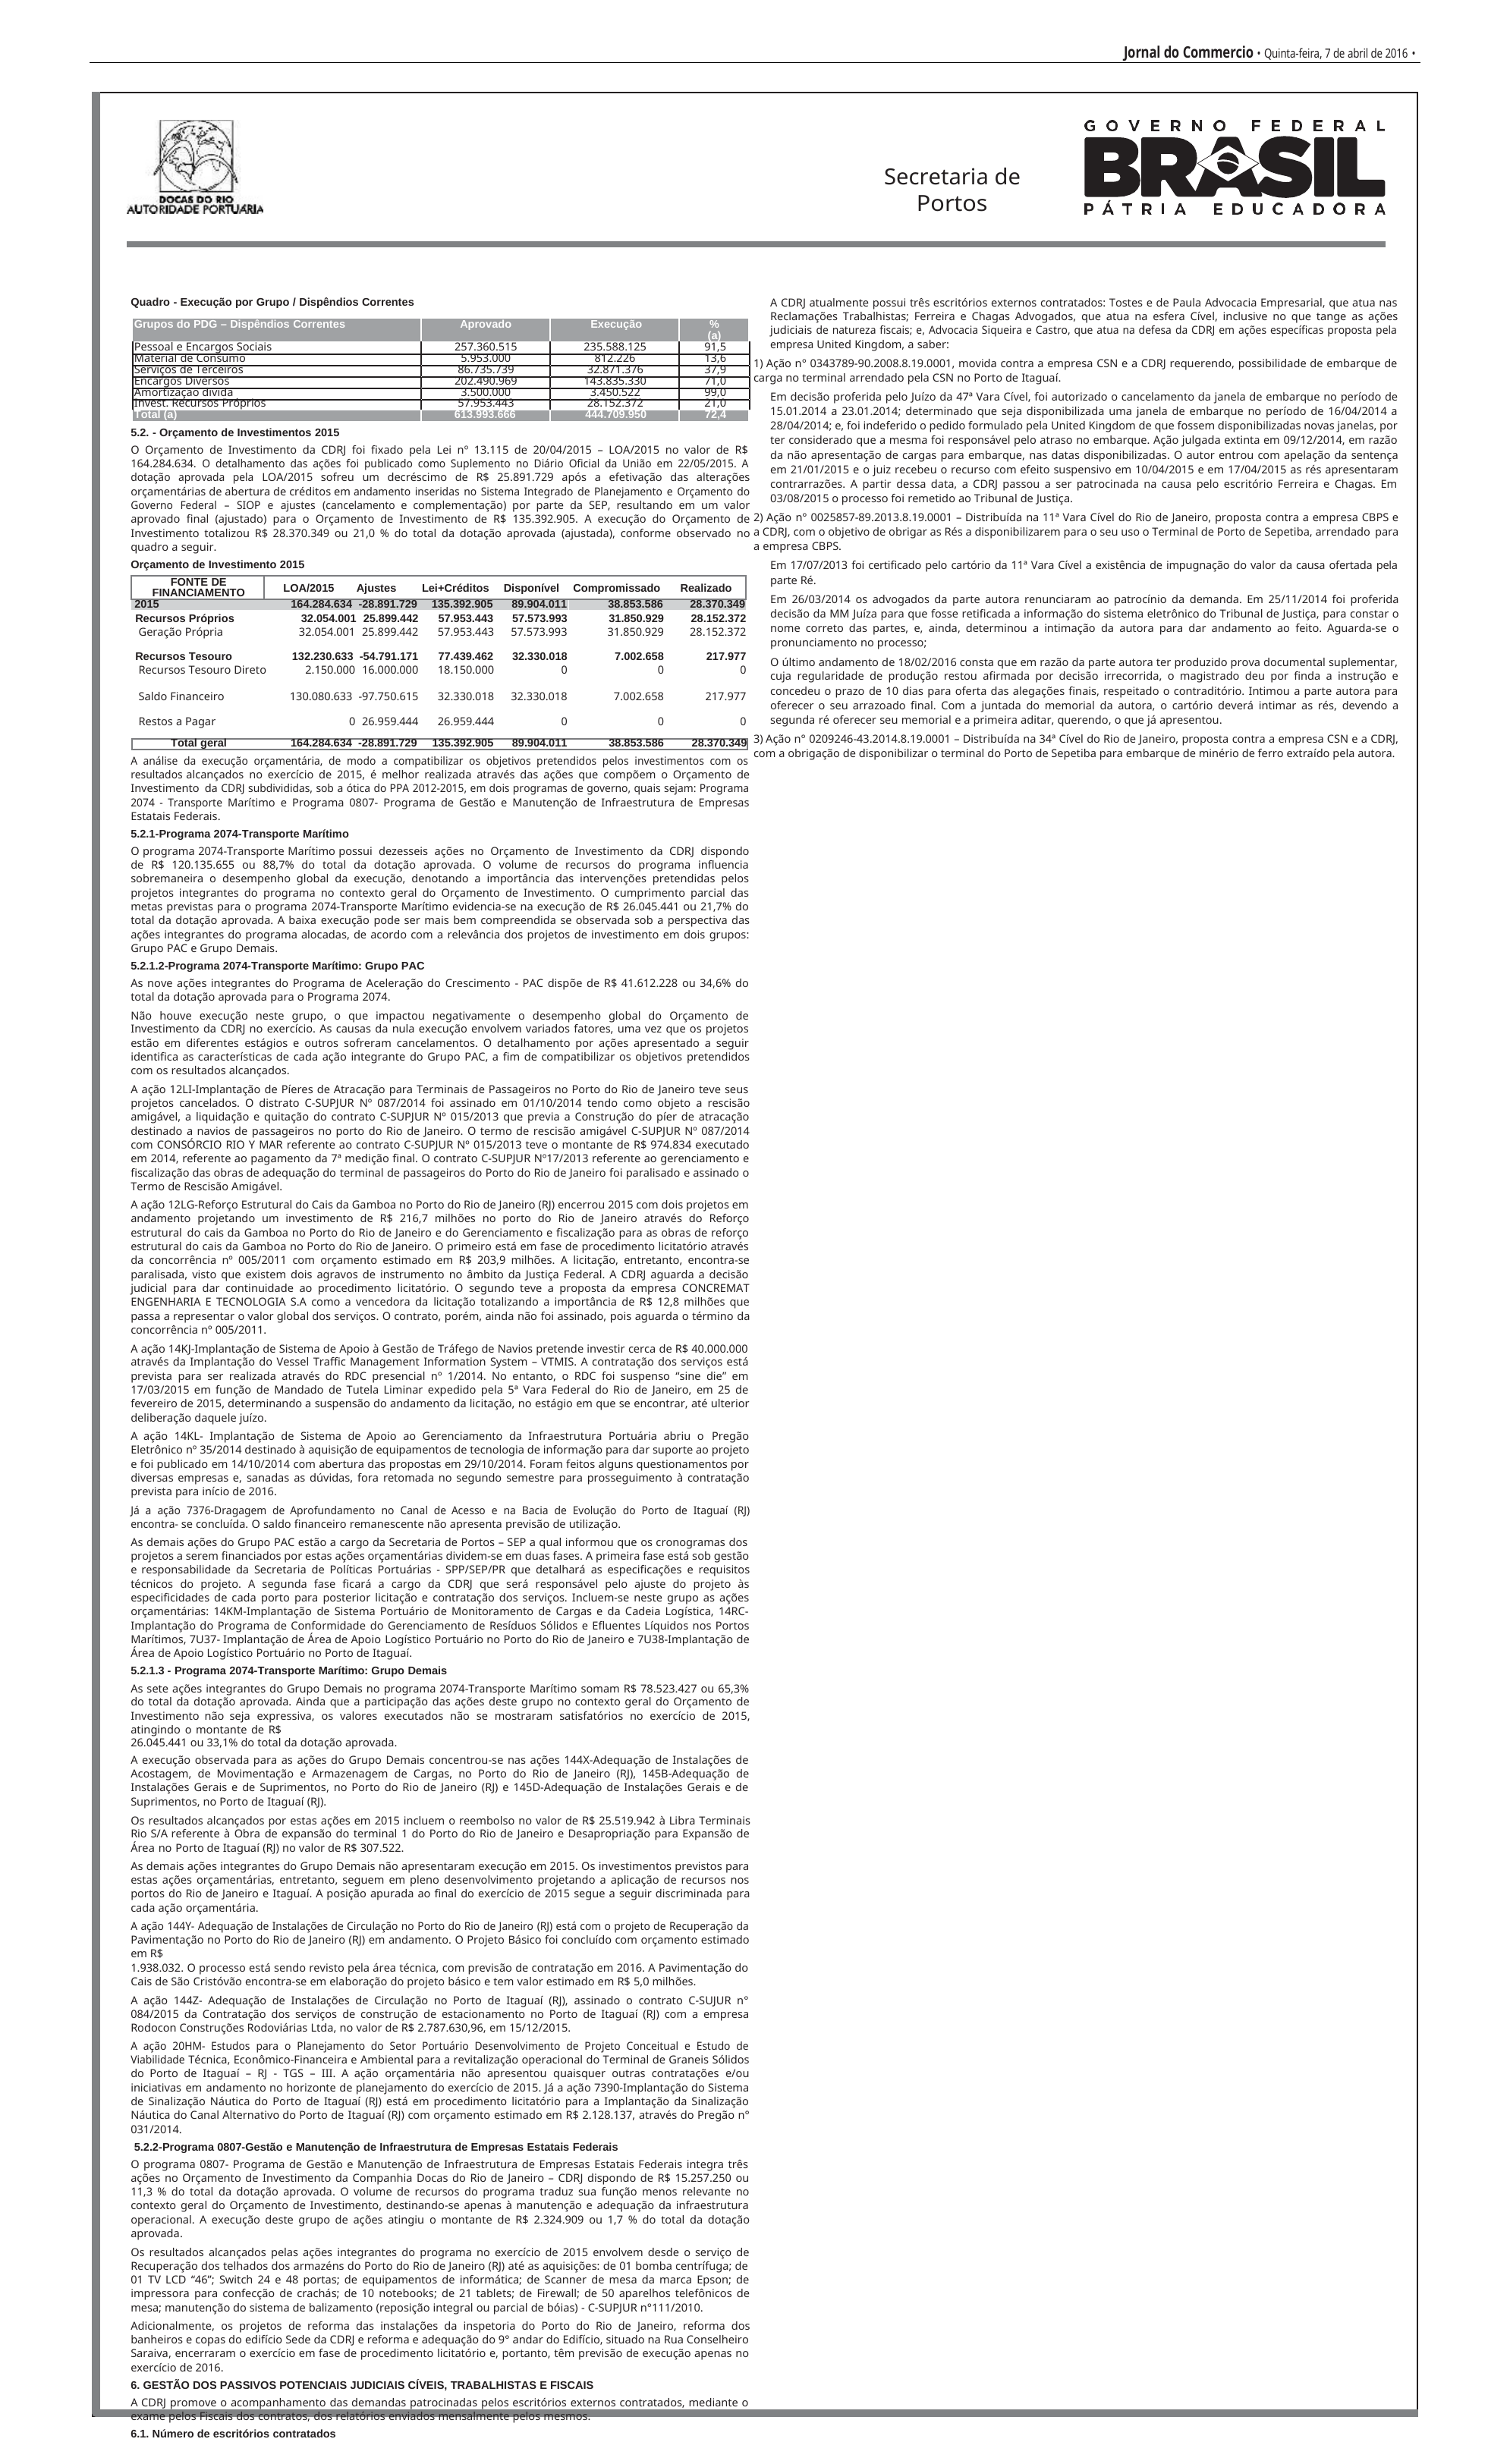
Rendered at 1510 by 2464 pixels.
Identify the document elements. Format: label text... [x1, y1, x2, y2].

text Portos [877, 190, 1027, 217]
text Os resultados alcançados pelas ações integrantes do programa no exercício de 2015 envolvem desde o serviço de Recuperação dos telhados dos armazéns do Porto do Rio de Janeiro (RJ) até as aquisições: de 01 bomba centrífuga; de 01 TV LCD “46”; Switch 24 e 48 portas; de equipamentos de informática; de Scanner de mesa da marca Epson; de impressora para confecção de crachás; de 10 notebooks; de 21 tablets; de Firewall; de 50 aparelhos telefônicos de mesa; manutenção do sistema de balizamento (reposição integral ou parcial de bóias) - C-SUPJUR n°111/2010. [131, 2246, 750, 2315]
table_header LOA/2015 [265, 577, 354, 599]
table_cell 444.709.950 [551, 410, 678, 421]
table_cell 0 [587, 664, 676, 683]
list - Orçamento de Investimentos 2015 [131, 426, 750, 438]
text A ação 12LI-Implantação de Píeres de Atracação para Terminais de Passageiros no Porto do Rio de Janeiro teve seus projetos cancelados. O distrato C-SUPJUR Nº 087/2014 foi assinado em 01/10/2014 tendo como objeto a rescisão amigável, a liquidação e quitação do contrato C-SUPJUR Nº 015/2013 que previa a Construção do píer de atracação destinado a navios de passageiros no porto do Rio de Janeiro. O termo de rescisão amigável C-SUPJUR Nº 087/2014 com CONSÓRCIO RIO Y MAR referente ao contrato C-SUPJUR Nº 015/2013 teve o montante de R$ 974.834 executado em 2014, referente ao pagamento da 7ª medição final. O contrato C-SUPJUR Nº17/2013 referente ao gerenciamento e fiscalização das obras de adequação do terminal de passageiros do Porto do Rio de Janeiro foi paralisado e assinado o Termo de Rescisão Amigável. [131, 1083, 750, 1193]
table_cell 0 [587, 708, 676, 737]
table_header Lei+Créditos [419, 577, 497, 599]
table_cell 32.871.376 [551, 366, 678, 376]
text Secretaria de [877, 163, 1027, 190]
subtitle Quadro - Execução por Grupo / Dispêndios Correntes [131, 296, 750, 309]
table_cell 31.850.929 [587, 627, 676, 645]
table_cell 77.439.462 [424, 645, 502, 664]
subtitle 5.2.2-Programa 0807-Gestão e Manutenção de Infraestrutura de Empresas Estatais Federais [134, 2140, 750, 2153]
text As demais ações do Grupo PAC estão a cargo da Secretaria de Portos – SEP a qual informou que os cronogramas dos projetos a serem financiados por estas ações orçamentárias dividem-se em duas fases. A primeira fase está sob gestão e responsabilidade da Secretaria de Políticas Portuárias - SPP/SEP/PR que detalhará as especificações e requisitos técnicos do projeto. A segunda fase ficará a cargo da CDRJ que será responsável pelo ajuste do projeto às especificidades de cada porto para posterior licitação e contratação dos serviços. Incluem-se neste grupo as ações orçamentárias: 14KM-Implantação de Sistema Portuário de Monitoramento de Cargas e da Cadeia Logística, 14RC- Implantação do Programa de Conformidade do Gerenciamento de Resíduos Sólidos e Efluentes Líquidos nos Portos Marítimos, 7U37- Implantação de Área de Apoio Logístico Portuário no Porto do Rio de Janeiro e 7U38-Implantação de Área de Apoio Logístico Portuário no Porto de Itaguaí. [131, 1535, 750, 1661]
table_cell 7.002.658 [587, 645, 676, 664]
text O programa 2074-Transporte Marítimo possui dezesseis ações no Orçamento de Investimento da CDRJ dispondo de R$ 120.135.655 ou 88,7% do total da dotação aprovada. O volume de recursos do programa influencia sobremaneira o desempenho global da execução, denotando a importância das intervenções pretendidas pelos projetos integrantes do programa no contexto geral do Orçamento de Investimento. O cumprimento parcial das metas previstas para o programa 2074-Transporte Marítimo evidencia-se na execução de R$ 26.045.441 ou 21,7% do total da dotação aprovada. A baixa execução pode ser mais bem compreendida se observada sob a perspectiva das ações integrantes do programa alocadas, de acordo com a relevância dos projetos de investimento em dois grupos: Grupo PAC e Grupo Demais. [131, 844, 750, 956]
subtitle 5.2.1.3 - Programa 2074-Transporte Marítimo: Grupo Demais [131, 1664, 750, 1677]
text A análise da execução orçamentária, de modo a compatibilizar os objetivos pretendidos pelos investimentos com os resultados alcançados no exercício de 2015, é melhor realizada através das ações que compõem o Orçamento de Investimento da CDRJ subdivididas, sob a ótica do PPA 2012-2015, em dois programas de governo, quais sejam: Programa 2074 - Transporte Marítimo e Programa 0807- Programa de Gestão e Manutenção de Infraestrutura de Empresas Estatais Federais. [131, 754, 750, 824]
table_cell Total (a) [133, 410, 420, 421]
list Ação n° 0209246-43.2014.8.19.0001 – Distribuída na 34ª Cível do Rio de Janeiro, proposta contra a empresa CSN e a CDRJ, com a obrigação de disponibilizar o terminal do Porto de Sepetiba para embarque de minério de ferro extraído pela autora. [753, 731, 1398, 760]
table_cell Total geral 164.284.634 -28.891.729 [133, 740, 424, 749]
table_cell 38.853.586 [569, 600, 671, 610]
table_header 57.573.993 [502, 614, 587, 627]
table_cell 32.054.001 25.899.442 [275, 627, 424, 645]
table_cell Restos a Pagar [132, 708, 275, 737]
table_cell 21,0 [680, 401, 749, 410]
table_cell -28.891.729 [354, 600, 419, 610]
text As sete ações integrantes do Grupo Demais no programa 2074-Transporte Marítimo somam R$ 78.523.427 ou 65,3% do total da dotação aprovada. Ainda que a participação das ações deste grupo no contexto geral do Orçamento de Investimento não seja expressiva, os valores executados não se mostraram satisfatórios no exercício de 2015, atingindo o montante de R$ [131, 1681, 750, 1737]
table_cell 0 26.959.444 [275, 708, 424, 737]
table_cell 0 [676, 664, 747, 683]
text A ação 20HM- Estudos para o Planejamento do Setor Portuário Desenvolvimento de Projeto Conceitual e Estudo de Viabilidade Técnica, Econômico-Financeira e Ambiental para a revitalização operacional do Terminal de Graneis Sólidos do Porto de Itaguaí – RJ - TGS – III. A ação orçamentária não apresentou quaisquer outras contratações e/ou iniciativas em andamento no horizonte de planejamento do exercício de 2015. Já a ação 7390-Implantação do Sistema de Sinalização Náutica do Porto de Itaguaí (RJ) está em procedimento licitatório para a Implantação da Sinalização Náutica do Canal Alternativo do Porto de Itaguaí (RJ) com orçamento estimado em R$ 2.128.137, através do Pregão n° 031/2014. [131, 2039, 750, 2137]
table_cell 57.953.443 [424, 627, 502, 645]
text A CDRJ promove o acompanhamento das demandas patrocinadas pelos escritórios externos contratados, mediante o exame pelos Fiscais dos contratos, dos relatórios enviados mensalmente pelos mesmos. [131, 2396, 750, 2409]
table_cell Recursos Tesouro [132, 645, 275, 664]
table_cell Material de Consumo [134, 355, 420, 365]
text 1.938.032. O processo está sendo revisto pela área técnica, com previsão de contratação em 2016. A Pavimentação do Cais de São Cristóvão encontra-se em elaboração do projeto básico e tem valor estimado em R$ 5,0 milhões. [131, 1961, 750, 1989]
table_header Execução [551, 319, 678, 341]
table_cell 2015 [131, 600, 264, 610]
table_cell 28.370.349 [676, 740, 747, 749]
text Em 26/03/2014 os advogados da parte autora renunciaram ao patrocínio da demanda. Em 25/11/2014 foi proferida decisão da MM Juíza para que fosse retificada a informação do sistema eletrônico do Tribunal de Justiça, para constar o nome correto das partes, e, ainda, determinou a intimação da autora para dar andamento ao feito. Aguarda-se o pronunciamento no processo; [770, 592, 1398, 650]
table_header Grupos do PDG – Dispêndios Correntes [133, 319, 420, 341]
table_cell 28.152.372 [551, 401, 678, 410]
text As nove ações integrantes do Programa de Aceleração do Crescimento - PAC dispõe de R$ 41.612.228 ou 34,6% do total da dotação aprovada para o Programa 2074. [131, 976, 750, 1004]
table_header 57.953.443 [424, 614, 502, 627]
table_cell 32.330.018 [424, 683, 502, 708]
text O Orçamento de Investimento da CDRJ foi fixado pela Lei nº 13.115 de 20/04/2015 – LOA/2015 no valor de R$ 164.284.634. O detalhamento das ações foi publicado como Suplemento no Diário Oficial da União em 22/05/2015. A dotação aprovada pela LOA/2015 sofreu um decréscimo de R$ 25.891.729 após a efetivação das alterações orçamentárias de abertura de créditos em andamento inseridas no Sistema Integrado de Planejamento e Orçamento do Governo Federal – SIOP e ajustes (cancelamento e complementação) por parte da SEP, resultando em um valor aprovado final (ajustado) para o Orçamento de Investimento de R$ 135.392.905. A execução do Orçamento de Investimento totalizou R$ 28.370.349 ou 21,0 % do total da dotação aprovada (ajustada), conforme observado no quadro a seguir. [131, 443, 750, 555]
text A CDRJ atualmente possui três escritórios externos contratados: Tostes e de Paula Advocacia Empresarial, que atua nas Reclamações Trabalhistas; Ferreira e Chagas Advogados, que atua na esfera Cível, inclusive no que tange as ações judiciais de natureza fiscais; e, Advocacia Siqueira e Castro, que atua na defesa da CDRJ em ações específicas proposta pela empresa United Kingdom, a saber: [770, 296, 1398, 351]
table_cell 26.959.444 [424, 708, 502, 737]
table_cell Serviços de Terceiros [134, 366, 420, 376]
table_cell Amortização divida [134, 389, 420, 399]
table_cell 28.152.372 [676, 627, 747, 645]
table_cell Saldo Financeiro [132, 683, 275, 708]
text A execução observada para as ações do Grupo Demais concentrou-se nas ações 144X-Adequação de Instalações de Acostagem, de Movimentação e Armazenagem de Cargas, no Porto do Rio de Janeiro (RJ), 145B-Adequação de Instalações Gerais e de Suprimentos, no Porto do Rio de Janeiro (RJ) e 145D-Adequação de Instalações Gerais e de Suprimentos, no Porto de Itaguaí (RJ). [131, 1753, 750, 1809]
table_cell 32.330.018 [502, 683, 587, 708]
table_cell 2.150.000 16.000.000 [275, 664, 424, 683]
table_cell 28.370.349 [671, 600, 746, 610]
table_header Aprovado [422, 319, 549, 341]
table_cell 91,5 [680, 343, 749, 354]
table_cell 32.330.018 [502, 645, 587, 664]
text A ação 14KL- Implantação de Sistema de Apoio ao Gerenciamento da Infraestrutura Portuária abriu o Pregão Eletrônico nº 35/2014 destinado à aquisição de equipamentos de tecnologia de informação para dar suporte ao projeto e foi publicado em 14/10/2014 com abertura das propostas em 29/10/2014. Foram feitos alguns questionamentos por diversas empresas e, sanadas as dúvidas, fora retomada no segundo semestre para prosseguimento à contratação prevista para início de 2016. [131, 1429, 750, 1499]
table_cell 99,0 [680, 389, 749, 399]
table_cell 37,9 [680, 366, 749, 376]
table_cell 71,0 [680, 378, 749, 388]
text Já a ação 7376-Dragagem de Aprofundamento no Canal de Acesso e na Bacia de Evolução do Porto de Itaguaí (RJ) encontra- se concluída. O saldo financeiro remanescente não apresenta previsão de utilização. [131, 1504, 750, 1531]
table_cell 132.230.633 -54.791.171 [275, 645, 424, 664]
table_cell 57.953.443 [422, 401, 549, 410]
table_cell 86.735.739 [422, 366, 549, 376]
text Não houve execução neste grupo, o que impactou negativamente o desempenho global do Orçamento de Investimento da CDRJ no exercício. As causas da nula execução envolvem variados fatores, uma vez que os projetos estão em diferentes estágios e outros sofreram cancelamentos. O detalhamento por ações apresentado a seguir identifica as características de cada ação integrante do Grupo PAC, a fim de compatibilizar os objetivos pretendidos com os resultados alcançados. [131, 1008, 750, 1078]
text O último andamento de 18/02/2016 consta que em razão da parte autora ter produzido prova documental suplementar, cuja regularidade de produção restou afirmada por decisão irrecorrida, o magistrado deu por finda a instrução e concedeu o prazo de 10 dias para oferta das alegações finais, respeitado o contraditório. Intimou a parte autora para oferecer o seu arrazoado final. Com a juntada do memorial da autora, o cartório deverá intimar as rés, devendo a segunda ré oferecer seu memorial e a primeira aditar, querendo, o que já apresentou. [770, 655, 1398, 727]
table_cell 202.490.969 [422, 378, 549, 388]
table_cell Pessoal e Encargos Sociais [134, 343, 420, 354]
table_cell 3.500.000 [422, 389, 549, 399]
table_cell 217.977 [676, 683, 747, 708]
text Em decisão proferida pelo Juízo da 47ª Vara Cível, foi autorizado o cancelamento da janela de embarque no período de 15.01.2014 a 23.01.2014; determinado que seja disponibilizada uma janela de embarque no período de 16/04/2014 a 28/04/2014; e, foi indeferido o pedido formulado pela United Kingdom de que fossem disponibilizadas novas janelas, por ter considerado que a mesma foi responsável pelo atraso no embarque. Ação julgada extinta em 09/12/2014, em razão da não apresentação de cargas para embarque, nas datas disponibilizadas. O autor entrou com apelação da sentença em 21/01/2015 e o juiz recebeu o recurso com efeito suspensivo em 10/04/2015 e em 17/04/2015 as rés apresentaram contrarrazões. A partir dessa data, a CDRJ passou a ser patrocinada na causa pelo escritório Ferreira e Chagas. Em 03/08/2015 o processo foi remetido ao Tribunal de Justiça. [770, 389, 1398, 506]
table_header 31.850.929 [587, 614, 676, 627]
text Em 17/07/2013 foi certificado pelo cartório da 11ª Vara Cível a existência de impugnação do valor da causa ofertada pela parte Ré. [770, 558, 1399, 588]
table_cell Encargos Diversos [134, 378, 420, 388]
subtitle [131, 574, 747, 614]
table_cell 89.904.011 [502, 740, 587, 749]
table_cell 7.002.658 [587, 683, 676, 708]
table_cell 0 [676, 708, 747, 737]
table_header Recursos Próprios [132, 614, 275, 627]
table_header Disponível [497, 577, 568, 599]
table_cell 217.977 [676, 645, 747, 664]
table_cell 72,4 [680, 410, 748, 421]
text As demais ações integrantes do Grupo Demais não apresentaram execução em 2015. Os investimentos previstos para estas ações orçamentárias, entretanto, seguem em pleno desenvolvimento projetando a aplicação de recursos nos portos do Rio de Janeiro e Itaguaí. A posição apurada ao final do exercício de 2015 segue a seguir discriminada para cada ação orçamentária. [131, 1859, 750, 1915]
list GESTÃO DOS PASSIVOS POTENCIAIS JUDICIAIS CÍVEIS, TRABALHISTAS E FISCAIS [131, 2378, 750, 2391]
table_cell Geração Própria [132, 627, 275, 645]
table_cell 812.226 [551, 355, 678, 365]
table_header Compromissado [569, 577, 671, 599]
table_cell 3.450.522 [551, 389, 678, 399]
table_cell 164.284.634 [264, 600, 354, 610]
text Adicionalmente, os projetos de reforma das instalações da inspetoria do Porto do Rio de Janeiro, reforma dos banheiros e copas do edifício Sede da CDRJ e reforma e adequação do 9° andar do Edifício, situado na Rua Conselheiro Saraiva, encerraram o exercício em fase de procedimento licitatório e, portanto, têm previsão de execução apenas no exercício de 2016. [131, 2319, 750, 2374]
table_cell 5.953.000 [422, 355, 549, 365]
table_cell 257.360.515 [422, 343, 549, 354]
table_cell 0 [502, 664, 587, 683]
subtitle 5.2.1-Programa 2074-Transporte Marítimo [131, 828, 750, 840]
table_cell 38.853.586 [587, 740, 676, 749]
table_cell 0 [502, 708, 587, 737]
table_header % (a) [680, 319, 748, 341]
table_cell 13,6 [680, 355, 749, 365]
table_cell 613.993.666 [422, 410, 549, 421]
text Os resultados alcançados por estas ações em 2015 incluem o reembolso no valor de R$ 25.519.942 à Libra Terminais Rio S/A referente à Obra de expansão do terminal 1 do Porto do Rio de Janeiro e Desapropriação para Expansão de Área no Porto de Itaguaí (RJ) no valor de R$ 307.522. [131, 1813, 750, 1855]
text A ação 144Y- Adequação de Instalações de Circulação no Porto do Rio de Janeiro (RJ) está com o projeto de Recuperação da Pavimentação no Porto do Rio de Janeiro (RJ) em andamento. O Projeto Básico foi concluído com orçamento estimado em R$ [131, 1919, 750, 1961]
table_cell 135.392.905 [424, 740, 502, 749]
text A ação 12LG-Reforço Estrutural do Cais da Gamboa no Porto do Rio de Janeiro (RJ) encerrou 2015 com dois projetos em andamento projetando um investimento de R$ 216,7 milhões no porto do Rio de Janeiro através do Reforço estrutural do cais da Gamboa no Porto do Rio de Janeiro e do Gerenciamento e fiscalização para as obras de reforço estrutural do cais da Gamboa no Porto do Rio de Janeiro. O primeiro está em fase de procedimento licitatório através da concorrência nº 005/2011 com orçamento estimado em R$ 203,9 milhões. A licitação, entretanto, encontra-se paralisada, visto que existem dois agravos de instrumento no âmbito da Justiça Federal. A CDRJ aguarda a decisão judicial para dar continuidade ao procedimento licitatório. O segundo teve a proposta da empresa CONCREMAT ENGENHARIA E TECNOLOGIA S.A como a vencedora da licitação totalizando a importância de R$ 12,8 milhões que passa a representar o valor global dos serviços. O contrato, porém, ainda não foi assinado, pois aguarda o término da concorrência nº 005/2011. [131, 1198, 750, 1337]
table_cell Invest. Recursos Próprios [134, 401, 241, 410]
table_cell 143.835.330 [551, 378, 678, 388]
table_cell 135.392.905 [419, 600, 497, 610]
table_header 32.054.001 25.899.442 [275, 614, 424, 627]
table_cell 89.904.011 [497, 600, 568, 610]
table_header FONTE DE FINANCIAMENTO [132, 577, 263, 599]
list Número de escritórios contratados [131, 2427, 750, 2440]
text O programa 0807- Programa de Gestão e Manutenção de Infraestrutura de Empresas Estatais Federais integra três ações no Orçamento de Investimento da Companhia Docas do Rio de Janeiro – CDRJ dispondo de R$ 15.257.250 ou 11,3 % do total da dotação aprovada. O volume de recursos do programa traduz sua função menos relevante no contexto geral do Orçamento de Investimento, destinando-se apenas à manutenção e adequação da infraestrutura operacional. A execução deste grupo de ações atingiu o montante de R$ 2.324.909 ou 1,7 % do total da dotação aprovada. [131, 2158, 750, 2241]
table_cell 18.150.000 [424, 664, 502, 683]
subtitle Orçamento de Investimento 2015 [131, 558, 750, 570]
table_header Ajustes [354, 577, 419, 599]
list Ação n° 0343789-90.2008.8.19.0001, movida contra a empresa CSN e a CDRJ requerendo, possibilidade de embarque de carga no terminal arrendado pela CSN no Porto de Itaguaí. [753, 356, 1398, 385]
table_cell 57.573.993 [502, 627, 587, 645]
table_header 28.152.372 [676, 614, 747, 627]
text A ação 144Z- Adequação de Instalações de Circulação no Porto de Itaguaí (RJ), assinado o contrato C-SUJUR n° 084/2015 da Contratação dos serviços de construção de estacionamento no Porto de Itaguaí (RJ) com a empresa Rodocon Construções Rodoviárias Ltda, no valor de R$ 2.787.630,96, em 15/12/2015. [131, 1994, 750, 2035]
text A ação 14KJ-Implantação de Sistema de Apoio à Gestão de Tráfego de Navios pretende investir cerca de R$ 40.000.000 através da Implantação do Vessel Traffic Management Information System – VTMIS. A contratação dos serviços está prevista para ser realizada através do RDC presencial nº 1/2014. No entanto, o RDC foi suspenso “sine die” em 17/03/2015 em função de Mandado de Tutela Liminar expedido pela 5ª Vara Federal do Rio de Janeiro, em 25 de fevereiro de 2015, determinando a suspensão do andamento da licitação, no estágio em que se encontrar, até ulterior deliberação daquele juízo. [131, 1341, 750, 1425]
table_cell 235.588.125 [551, 343, 678, 354]
table_cell 130.080.633 -97.750.615 [275, 683, 424, 708]
subtitle 5.2.1.2-Programa 2074-Transporte Marítimo: Grupo PAC [131, 959, 750, 972]
table_cell Recursos Tesouro Direto [132, 664, 275, 683]
table_header Realizado [671, 577, 745, 599]
list Ação n° 0025857-89.2013.8.19.0001 – Distribuída na 11ª Vara Cível do Rio de Janeiro, proposta contra a empresa CBPS e a CDRJ, com o objetivo de obrigar as Rés a disponibilizarem para o seu uso o Terminal de Porto de Sepetiba, arrendado para a empresa CBPS. [753, 510, 1398, 553]
table_cell Invest. Recursos Próprios [241, 401, 420, 410]
text 26.045.441 ou 33,1% do total da dotação aprovada. [131, 1737, 750, 1749]
